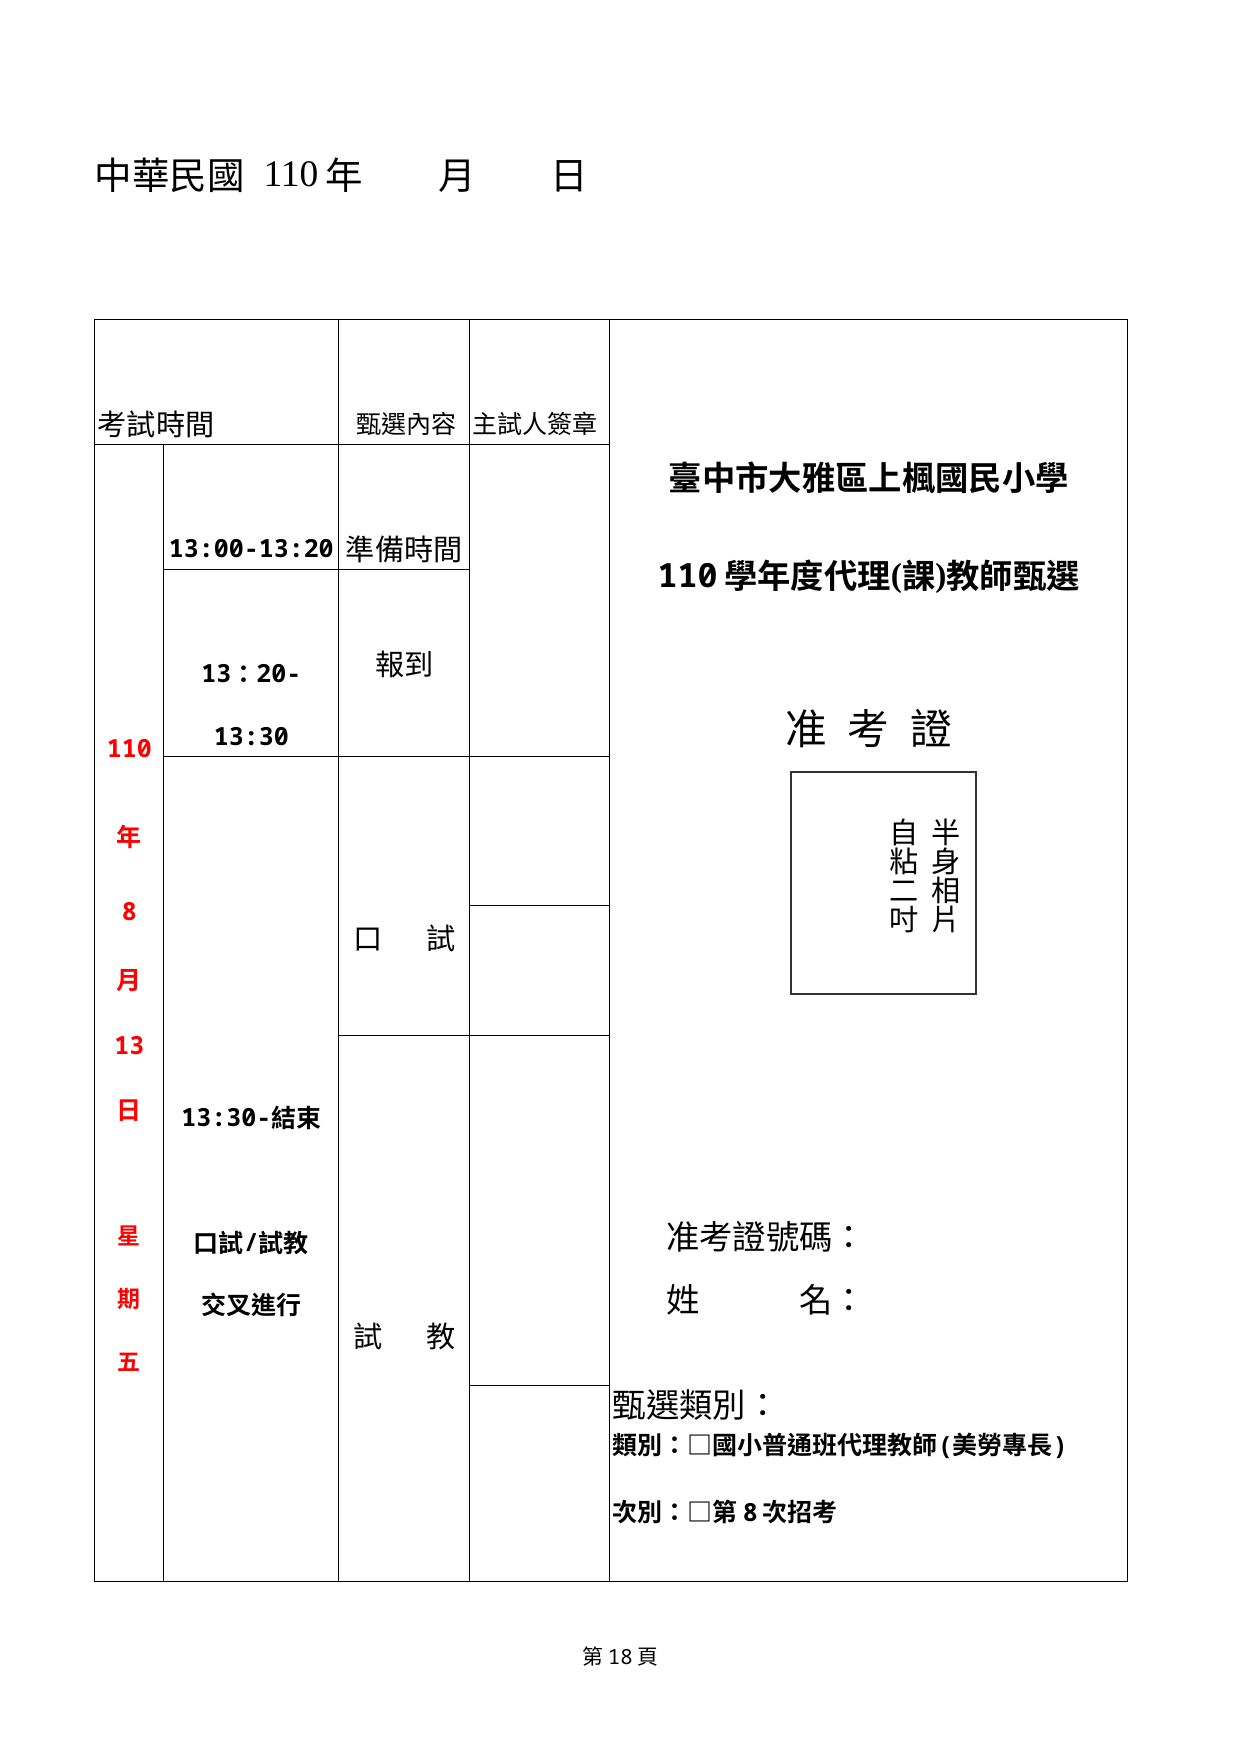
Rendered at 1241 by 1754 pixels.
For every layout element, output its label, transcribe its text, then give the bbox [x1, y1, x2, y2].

table_cell 110 年 8 月 13 日 星 期 五 [95, 445, 163, 1581]
table_cell 13：20-13:30 [164, 570, 338, 756]
table_header 考試時間 [95, 320, 338, 443]
table_header 甄選內容 [339, 320, 469, 443]
table_cell 準備時間 [339, 445, 469, 568]
table_cell 13:00-13:20 [164, 445, 338, 568]
table_cell [470, 445, 609, 756]
table_cell [470, 906, 609, 1034]
text 中華民國 110年 月 日 [94, 131, 1146, 193]
table_cell [470, 1036, 609, 1385]
table_header 臺中市大雅區上楓國民小學 110學年度代理(課)教師甄選 准 考 證 准考證號碼： 姓 名： 甄選類別： 類別：□國小普通班代理教師(美勞專長) 次別：□第8次招考 [610, 320, 1127, 1581]
table_cell 報到 [339, 570, 469, 756]
table_cell [470, 757, 609, 905]
table_cell 13:30-結束 口試/試教 交叉進行 [164, 757, 338, 1581]
table_cell [470, 1386, 609, 1581]
table_cell 口 試 [339, 757, 469, 1034]
table_header 主試人簽章 [470, 320, 609, 443]
table_cell 試 教 [339, 1036, 469, 1581]
